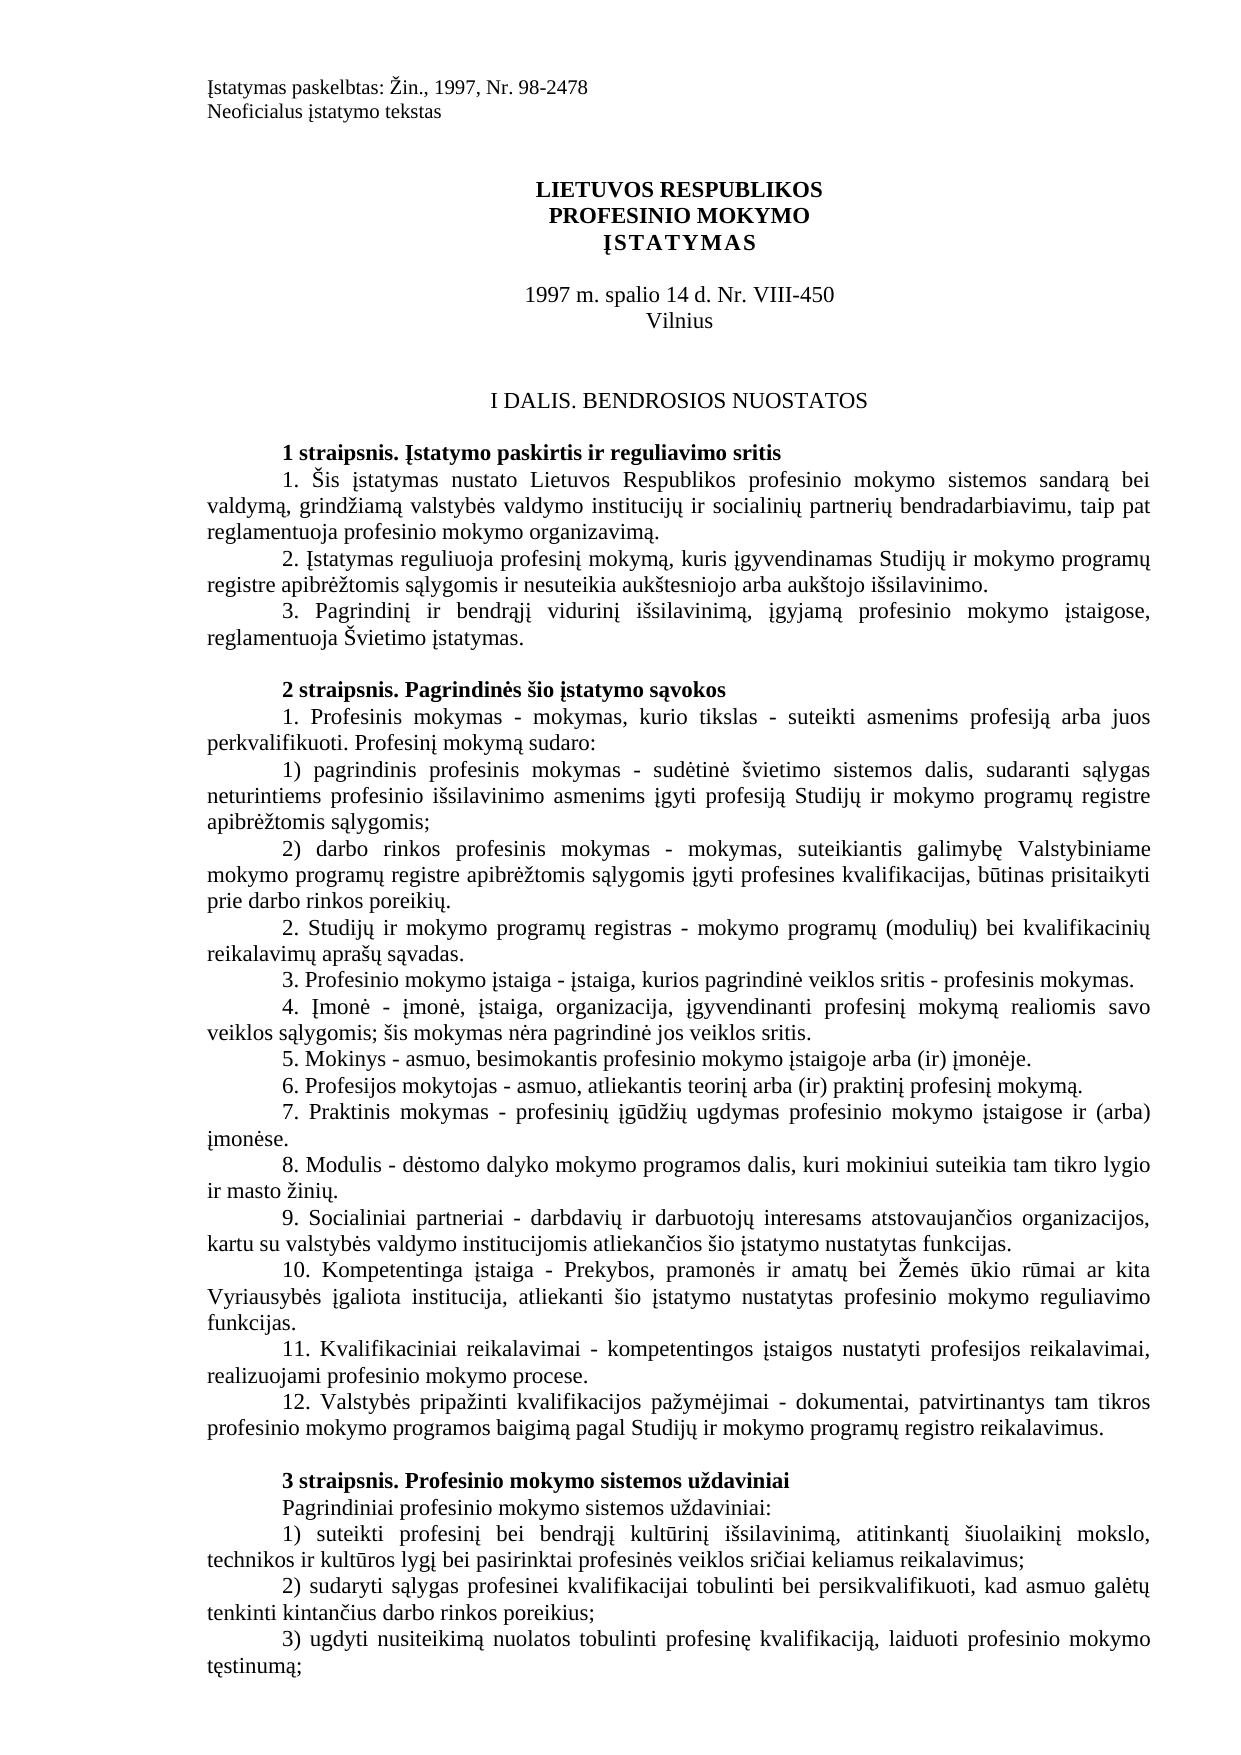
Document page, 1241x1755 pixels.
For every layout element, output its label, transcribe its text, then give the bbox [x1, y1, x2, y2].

text 1 straipsnis. Įstatymo paskirtis ir reguliavimo sritis [207, 439, 1152, 466]
text 1997 m. spalio 14 d. Nr. VIII-450 Vilnius [207, 281, 1152, 334]
text 6. Profesijos mokytojas - asmuo, atliekantis teorinį arba (ir) praktinį profesinį mokymą. [207, 1072, 1152, 1098]
text 2. Studijų ir mokymo programų registras - mokymo programų (modulių) bei kvalifikacinių reikalavimų aprašų sąvadas. [207, 914, 1152, 966]
text PROFESINIO MOKYMO [207, 202, 1152, 228]
text 2) darbo rinkos profesinis mokymas - mokymas, suteikiantis galimybę Valstybiniame mokymo programų registre apibrėžtomis sąlygomis įgyti profesines kvalifikacijas, būtinas prisitaikyti prie darbo rinkos poreikių. [207, 835, 1152, 914]
text 1. Profesinis mokymas - mokymas, kurio tikslas - suteikti asmenims profesiją arba juos perkvalifikuoti. Profesinį mokymą sudaro: [207, 703, 1152, 756]
text 5. Mokinys - asmuo, besimokantis profesinio mokymo įstaigoje arba (ir) įmonėje. [207, 1046, 1152, 1072]
text I DALIS. BENDROSIOS NUOSTATOS [207, 387, 1152, 413]
text 3. Profesinio mokymo įstaiga - įstaiga, kurios pagrindinė veiklos sritis - profesinis mokymas. [207, 966, 1152, 993]
text 7. Praktinis mokymas - profesinių įgūdžių ugdymas profesinio mokymo įstaigose ir (arba) įmonėse. [207, 1098, 1152, 1151]
text 11. Kvalifikaciniai reikalavimai - kompetentingos įstaigos nustatyti profesijos reikalavimai, realizuojami profesinio mokymo procese. [207, 1335, 1152, 1388]
text 1. Šis įstatymas nustato Lietuvos Respublikos profesinio mokymo sistemos sandarą bei valdymą, grindžiamą valstybės valdymo institucijų ir socialinių partnerių bendradarbiavimu, taip pat reglamentuoja profesinio mokymo organizavimą. [207, 466, 1152, 545]
text 3) ugdyti nusiteikimą nuolatos tobulinti profesinę kvalifikaciją, laiduoti profesinio mokymo tęstinumą; [207, 1625, 1152, 1678]
text 9. Socialiniai partneriai - darbdavių ir darbuotojų interesams atstovaujančios organizacijos, kartu su valstybės valdymo institucijomis atliekančios šio įstatymo nustatytas funkcijas. [207, 1204, 1152, 1256]
text 2) sudaryti sąlygas profesinei kvalifikacijai tobulinti bei persikvalifikuoti, kad asmuo galėtų tenkinti kintančius darbo rinkos poreikius; [207, 1573, 1152, 1625]
text 12. Valstybės pripažinti kvalifikacijos pažymėjimai - dokumentai, patvirtinantys tam tikros profesinio mokymo programos baigimą pagal Studijų ir mokymo programų registro reikalavimus. [207, 1388, 1152, 1441]
text 4. Įmonė - įmonė, įstaiga, organizacija, įgyvendinanti profesinį mokymą realiomis savo veiklos sąlygomis; šis mokymas nėra pagrindinė jos veiklos sritis. [207, 993, 1152, 1046]
text LIETUVOS RESPUBLIKOS [207, 176, 1152, 202]
text Neoficialus įstatymo tekstas [207, 99, 1152, 123]
text 3. Pagrindinį ir bendrąjį vidurinį išsilavinimą, įgyjamą profesinio mokymo įstaigose, reglamentuoja Švietimo įstatymas. [207, 597, 1152, 650]
text 8. Modulis - dėstomo dalyko mokymo programos dalis, kuri mokiniui suteikia tam tikro lygio ir masto žinių. [207, 1151, 1152, 1204]
text ĮSTATYMAS [207, 228, 1152, 255]
text 2. Įstatymas reguliuoja profesinį mokymą, kuris įgyvendinamas Studijų ir mokymo programų registre apibrėžtomis sąlygomis ir nesuteikia aukštesniojo arba aukštojo išsilavinimo. [207, 545, 1152, 597]
text Įstatymas paskelbtas: Žin., 1997, Nr. 98-2478 [207, 75, 1152, 99]
text 2 straipsnis. Pagrindinės šio įstatymo sąvokos [207, 677, 1152, 703]
text 1) pagrindinis profesinis mokymas - sudėtinė švietimo sistemos dalis, sudaranti sąlygas neturintiems profesinio išsilavinimo asmenims įgyti profesiją Studijų ir mokymo programų registre apibrėžtomis sąlygomis; [207, 756, 1152, 835]
text 10. Kompetentinga įstaiga - Prekybos, pramonės ir amatų bei Žemės ūkio rūmai ar kita Vyriausybės įgaliota institucija, atliekanti šio įstatymo nustatytas profesinio mokymo reguliavimo funkcijas. [207, 1256, 1152, 1335]
text 1) suteikti profesinį bei bendrąjį kultūrinį išsilavinimą, atitinkantį šiuolaikinį mokslo, technikos ir kultūros lygį bei pasirinktai profesinės veiklos sričiai keliamus reikalavimus; [207, 1520, 1152, 1573]
text Pagrindiniai profesinio mokymo sistemos uždaviniai: [207, 1493, 1152, 1520]
text 3 straipsnis. Profesinio mokymo sistemos uždaviniai [207, 1467, 1152, 1493]
